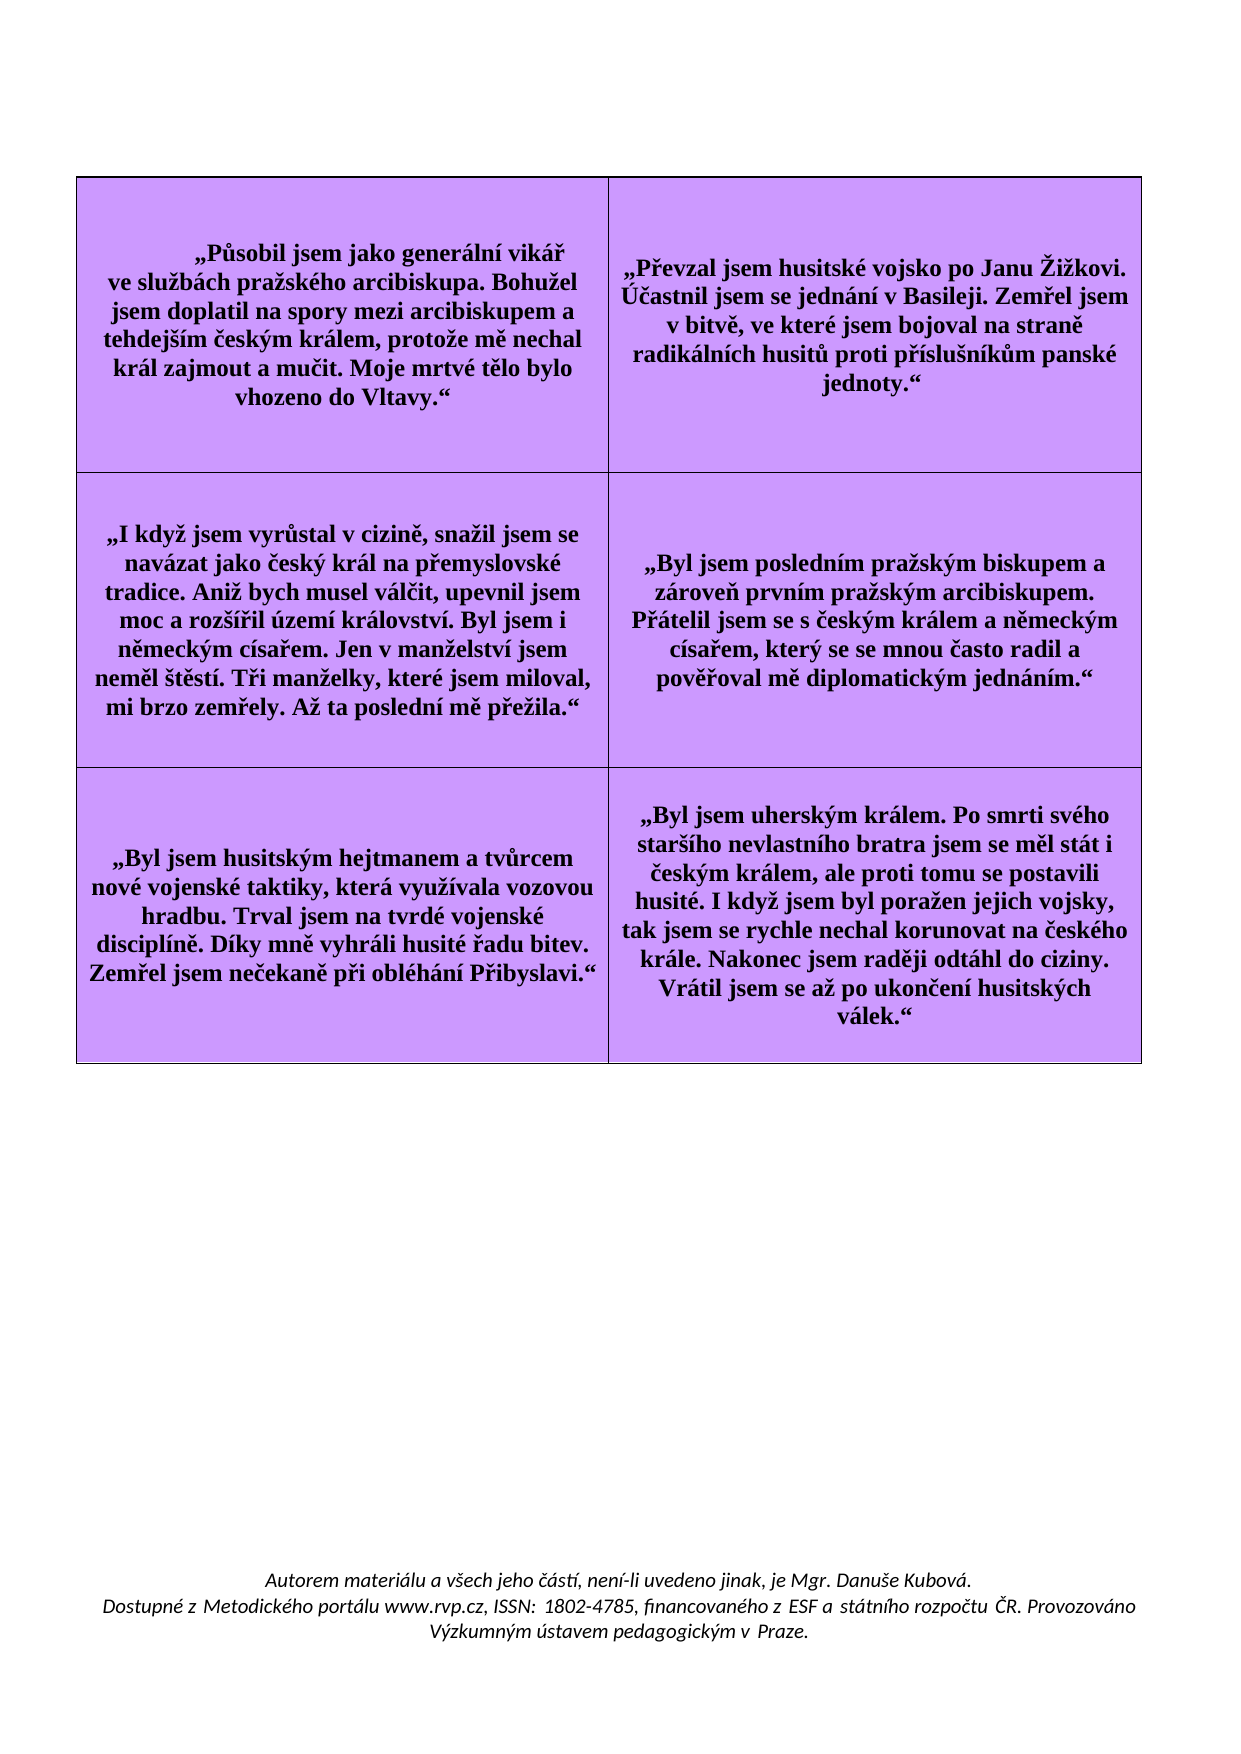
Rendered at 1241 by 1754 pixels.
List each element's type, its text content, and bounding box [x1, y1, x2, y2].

table_cell „Byl jsem husitským hejtmanem a tvůrcem nové vojenské taktiky, která využívala vozovou hradbu. Trval jsem na tvrdé vojenské disciplíně. Díky mně vyhráli husité řadu bitev. Zemřel jsem nečekaně při obléhání Přibyslavi.“ [77, 768, 608, 1062]
table_cell „Byl jsem uherským králem. Po smrti svého staršího nevlastního bratra jsem se měl stát i českým králem, ale proti tomu se postavili husité. I když jsem byl poražen jejich vojsky, tak jsem se rychle nechal korunovat na českého krále. Nakonec jsem raději odtáhl do ciziny. Vrátil jsem se až po ukončení husitských válek.“ [609, 768, 1141, 1062]
table_header „Převzal jsem husitské vojsko po Janu Žižkovi. Účastnil jsem se jednání v Basileji. Zemřel jsem v bitvě, ve které jsem bojoval na straně radikálních husitů proti příslušníkům panské jednoty.“ [609, 178, 1141, 472]
table_header „Působil jsem jako generální vikář ve službách pražského arcibiskupa. Bohužel jsem doplatil na spory mezi arcibiskupem a tehdejším českým králem, protože mě nechal král zajmout a mučit. Moje mrtvé tělo bylo vhozeno do Vltavy.“ [77, 178, 608, 472]
table_cell „Byl jsem posledním pražským biskupem a zároveň prvním pražským arcibiskupem. Přátelil jsem se s českým králem a německým císařem, který se se mnou často radil a pověřoval mě diplomatickým jednáním.“ [609, 473, 1141, 767]
table_cell „I když jsem vyrůstal v cizině, snažil jsem se navázat jako český král na přemyslovské tradice. Aniž bych musel válčit, upevnil jsem moc a rozšířil území království. Byl jsem i německým císařem. Jen v manželství jsem neměl štěstí. Tři manželky, které jsem miloval, mi brzo zemřely. Až ta poslední mě přežila.“ [77, 473, 608, 767]
